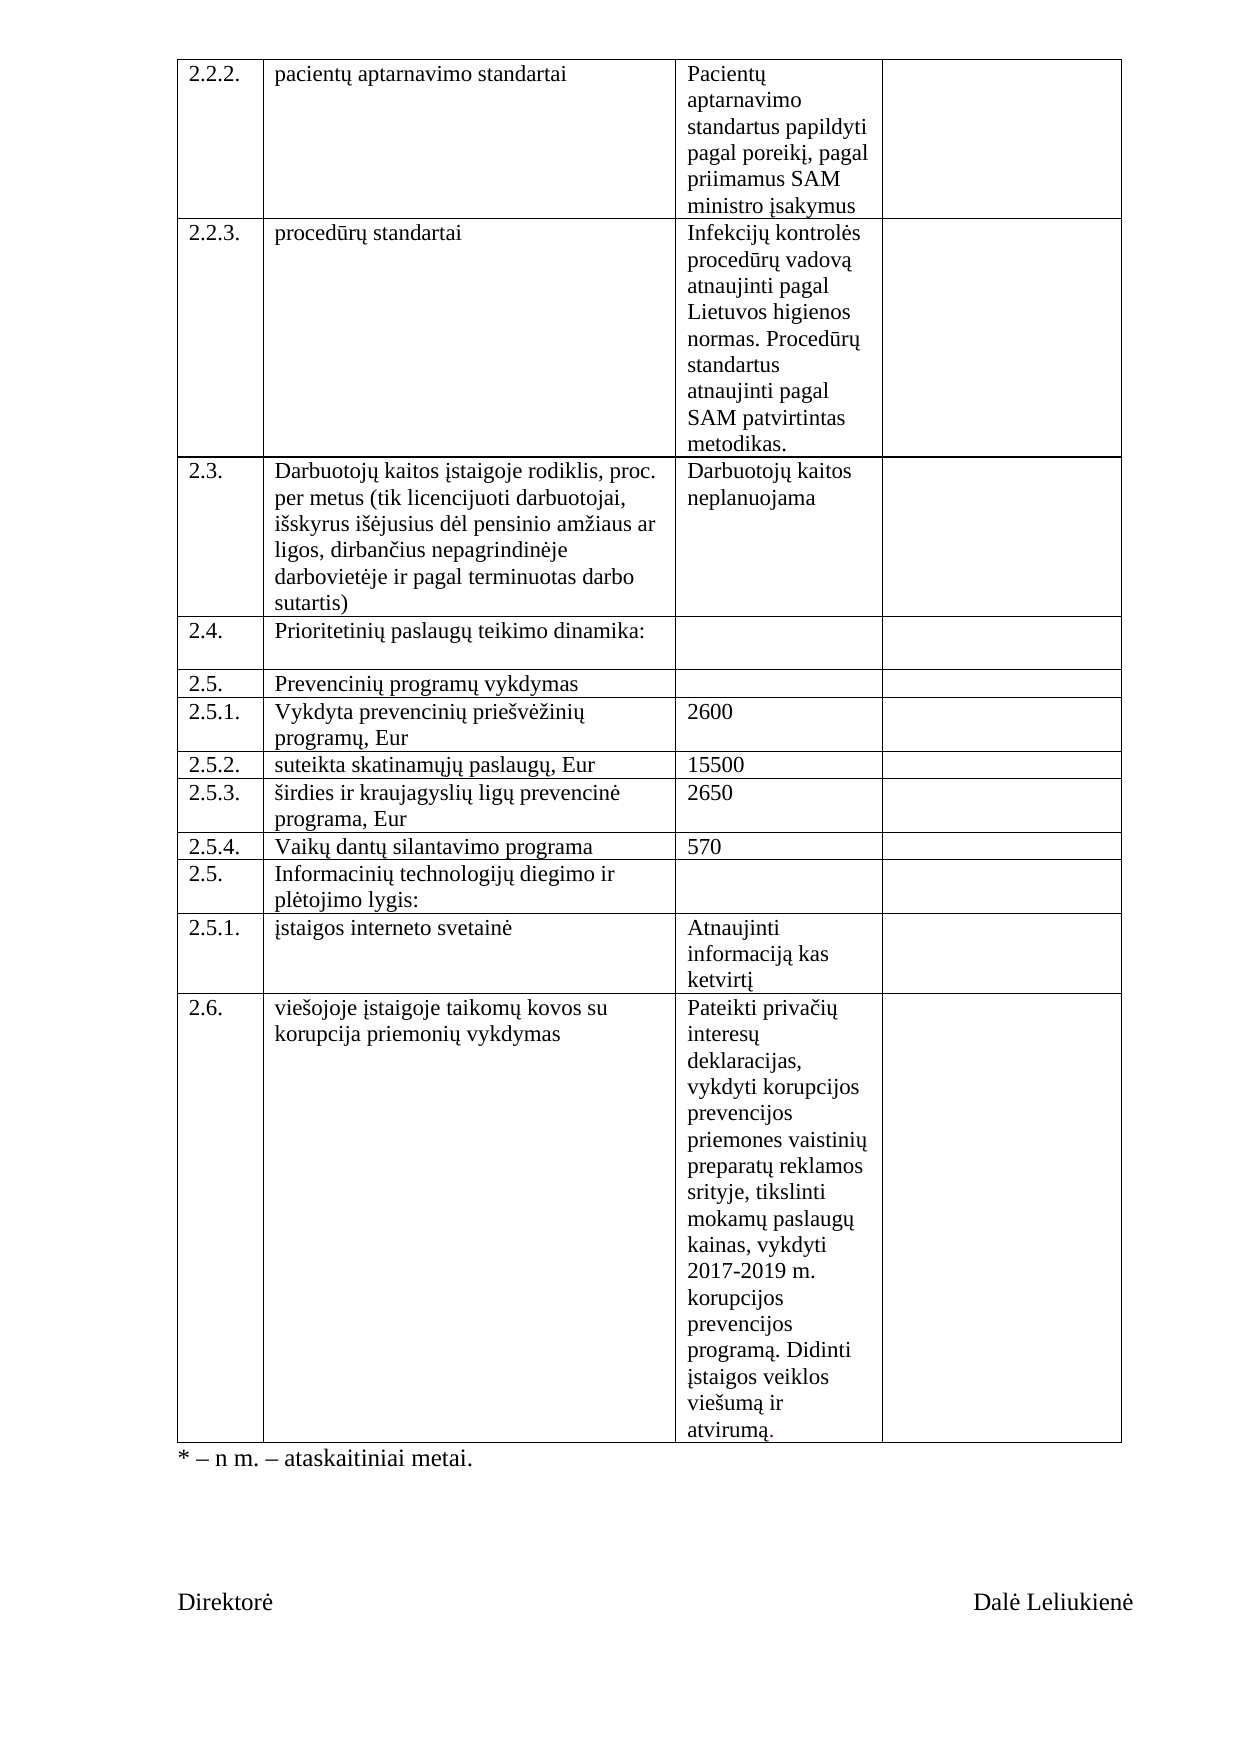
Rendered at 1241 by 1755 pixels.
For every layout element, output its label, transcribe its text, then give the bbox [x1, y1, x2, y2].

table_cell Infekcijų kontrolės procedūrų vadovą atnaujinti pagal Lietuvos higienos normas. Procedūrų standartus atnaujinti pagal SAM patvirtintas metodikas. [676, 219, 882, 456]
table_cell [883, 860, 1121, 913]
table_cell Prevencinių programų vykdymas [264, 670, 675, 697]
table_cell Pateikti privačių interesų deklaracijas, vykdyti korupcijos prevencijos priemones vaistinių preparatų reklamos srityje, tikslinti mokamų paslaugų kainas, vykdyti 2017-2019 m. korupcijos prevencijos programą. Didinti įstaigos veiklos viešumą ir atvirumą. [676, 994, 882, 1442]
table_cell [883, 698, 1121, 751]
table_cell įstaigos interneto svetainė [264, 914, 675, 993]
table_cell [883, 994, 1121, 1442]
table_cell procedūrų standartai [264, 219, 675, 456]
table_cell 2.5. [178, 860, 263, 913]
table_cell 2650 [676, 779, 882, 832]
table_cell 570 [676, 833, 882, 859]
table_cell Pacientų aptarnavimo standartus papildyti pagal poreikį, pagal priimamus SAM ministro įsakymus [676, 60, 882, 218]
table_cell 2.5.3. [178, 779, 263, 832]
table_cell [883, 458, 1121, 616]
table_cell Vykdyta prevencinių priešvėžinių programų, Eur [264, 698, 675, 751]
table_cell 2.5.1. [178, 914, 263, 993]
table_cell [883, 670, 1121, 697]
table_cell 2.5. [178, 670, 263, 697]
table_cell 2.2.2. [178, 60, 263, 218]
table_cell [883, 60, 1121, 218]
table_cell Prioritetinių paslaugų teikimo dinamika: [264, 617, 675, 669]
table_cell Darbuotojų kaitos neplanuojama [676, 458, 882, 616]
table_cell [883, 617, 1121, 669]
table_cell 2.6. [178, 994, 263, 1442]
table_cell širdies ir kraujagyslių ligų prevencinė programa, Eur [264, 779, 675, 832]
text * – n m. – ataskaitiniai metai. [177, 1443, 1181, 1472]
table_cell Vaikų dantų silantavimo programa [264, 833, 675, 859]
table_cell [883, 219, 1121, 456]
table_cell 2600 [676, 698, 882, 751]
text Direktorė Dalė Leliukienė [177, 1587, 1181, 1616]
table_cell 15500 [676, 752, 882, 778]
table_cell 2.5.2. [178, 752, 263, 778]
table_cell 2.5.1. [178, 698, 263, 751]
table_cell Darbuotojų kaitos įstaigoje rodiklis, proc. per metus (tik licencijuoti darbuotojai, išskyrus išėjusius dėl pensinio amžiaus ar ligos, dirbančius nepagrindinėje darbovietėje ir pagal terminuotas darbo sutartis) [264, 458, 675, 616]
table_cell 2.3. [178, 458, 263, 616]
table_cell [676, 617, 882, 669]
table_cell suteikta skatinamųjų paslaugų, Eur [264, 752, 675, 778]
table_cell [883, 914, 1121, 993]
table_cell [676, 860, 882, 913]
table_cell viešojoje įstaigoje taikomų kovos su korupcija priemonių vykdymas [264, 994, 675, 1442]
table_cell [883, 833, 1121, 859]
table_cell [676, 670, 882, 697]
table_cell Atnaujinti informaciją kas ketvirtį [676, 914, 882, 993]
table_cell pacientų aptarnavimo standartai [264, 60, 675, 218]
table_cell 2.2.3. [178, 219, 263, 456]
table_cell [883, 779, 1121, 832]
table_cell [883, 752, 1121, 778]
table_cell 2.4. [178, 617, 263, 669]
table_cell Informacinių technologijų diegimo ir plėtojimo lygis: [264, 860, 675, 913]
table_cell 2.5.4. [178, 833, 263, 859]
